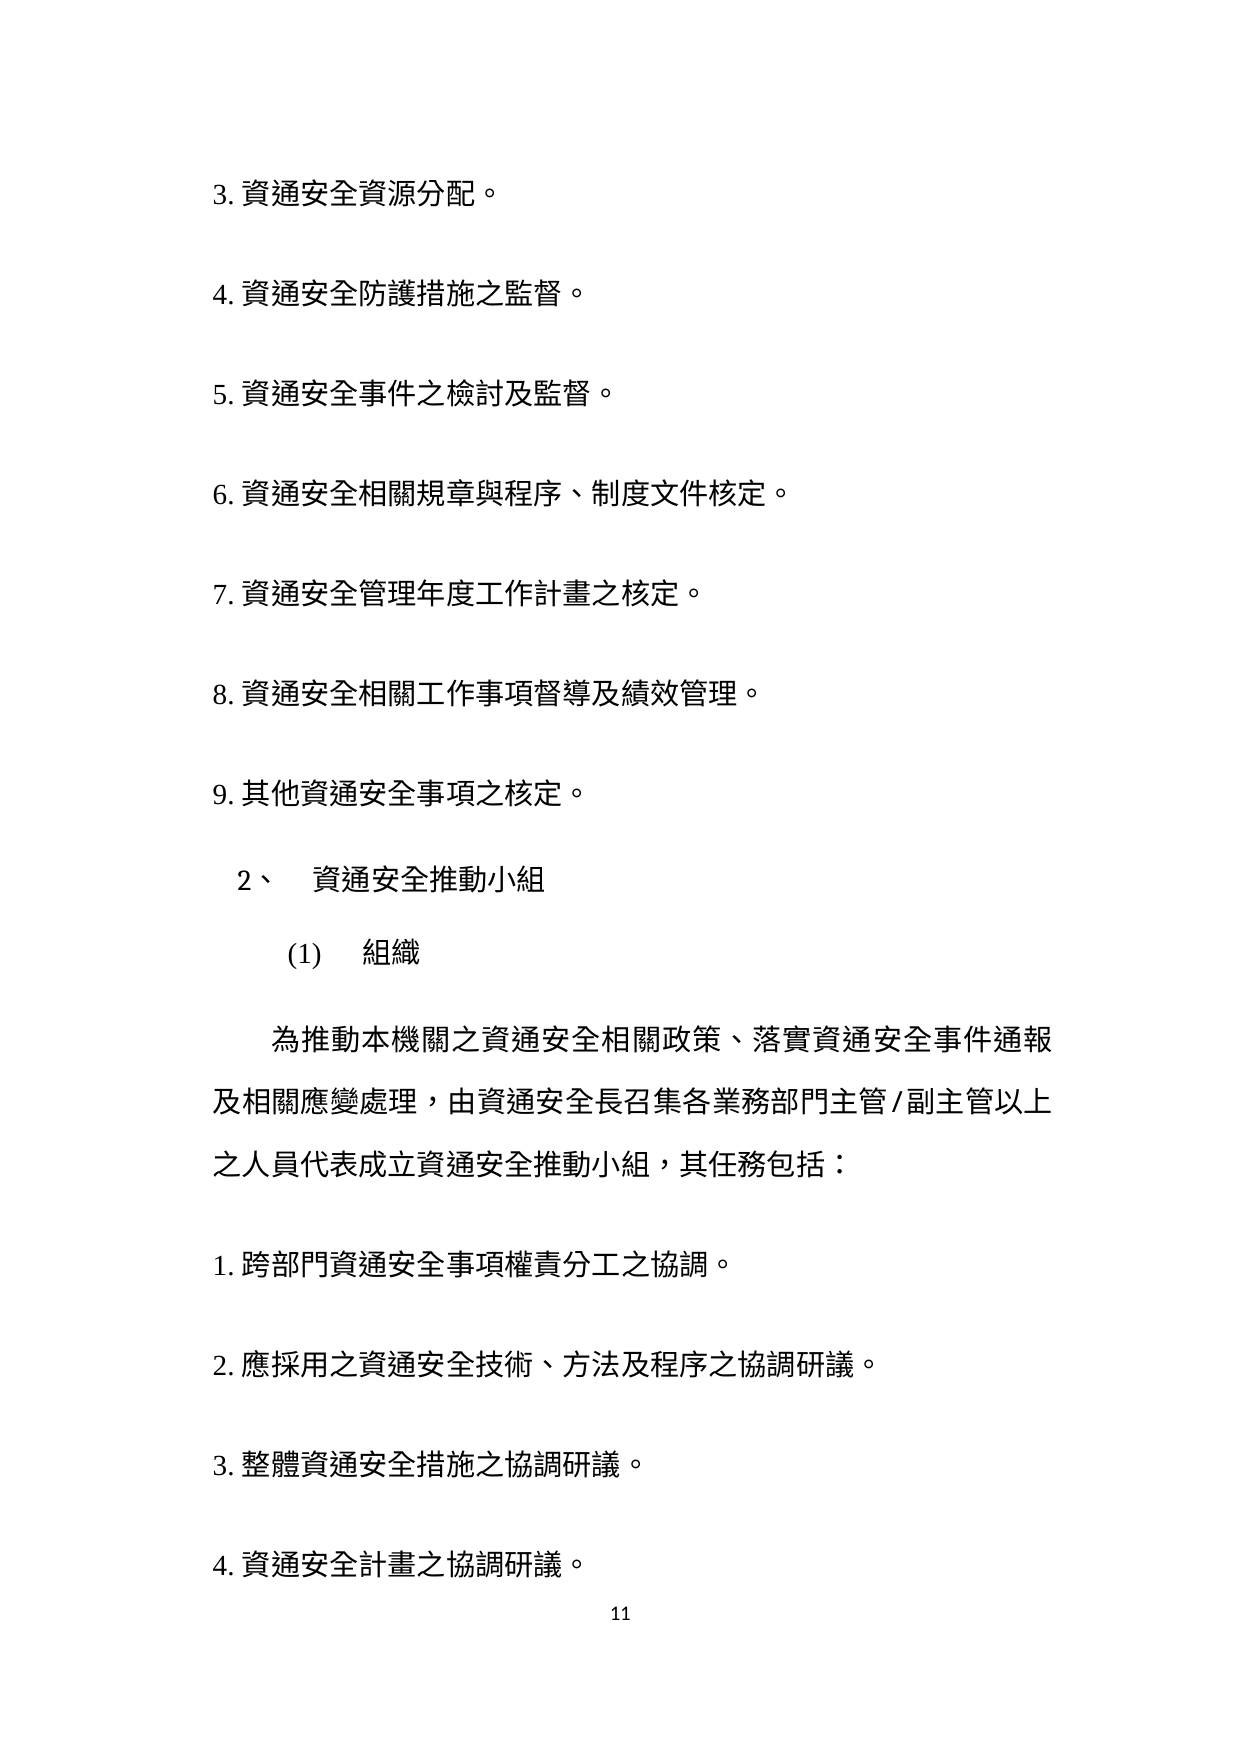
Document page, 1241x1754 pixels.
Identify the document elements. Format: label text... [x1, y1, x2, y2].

list 應採用之資通安全技術、方法及程序之協調研議。 [212, 1321, 1053, 1383]
list 資通安全資源分配。 [212, 150, 1053, 212]
text 為推動本機關之資通安全相關政策、落實資通安全事件通報及相關應變處理，由資通安全長召集各業務部門主管/副主管以上之人員代表成立資通安全推動小組，其任務包括： [212, 996, 1053, 1183]
list 整體資通安全措施之協調研議。 [212, 1421, 1053, 1483]
list 資通安全防護措施之監督。 [212, 250, 1053, 312]
list 其他資通安全事項之核定。 [212, 750, 1053, 812]
list 資通安全相關工作事項督導及績效管理。 [212, 650, 1053, 712]
list 資通安全計畫之協調研議。 [212, 1521, 1053, 1583]
list 資通安全事件之檢討及監督。 [212, 350, 1053, 412]
list 跨部門資通安全事項權責分工之協調。 [212, 1221, 1053, 1283]
list 資通安全相關規章與程序、制度文件核定。 [212, 450, 1053, 512]
subtitle 組織 [287, 909, 1053, 972]
list 資通安全管理年度工作計畫之核定。 [212, 550, 1053, 612]
subtitle 資通安全推動小組 [237, 836, 1053, 899]
